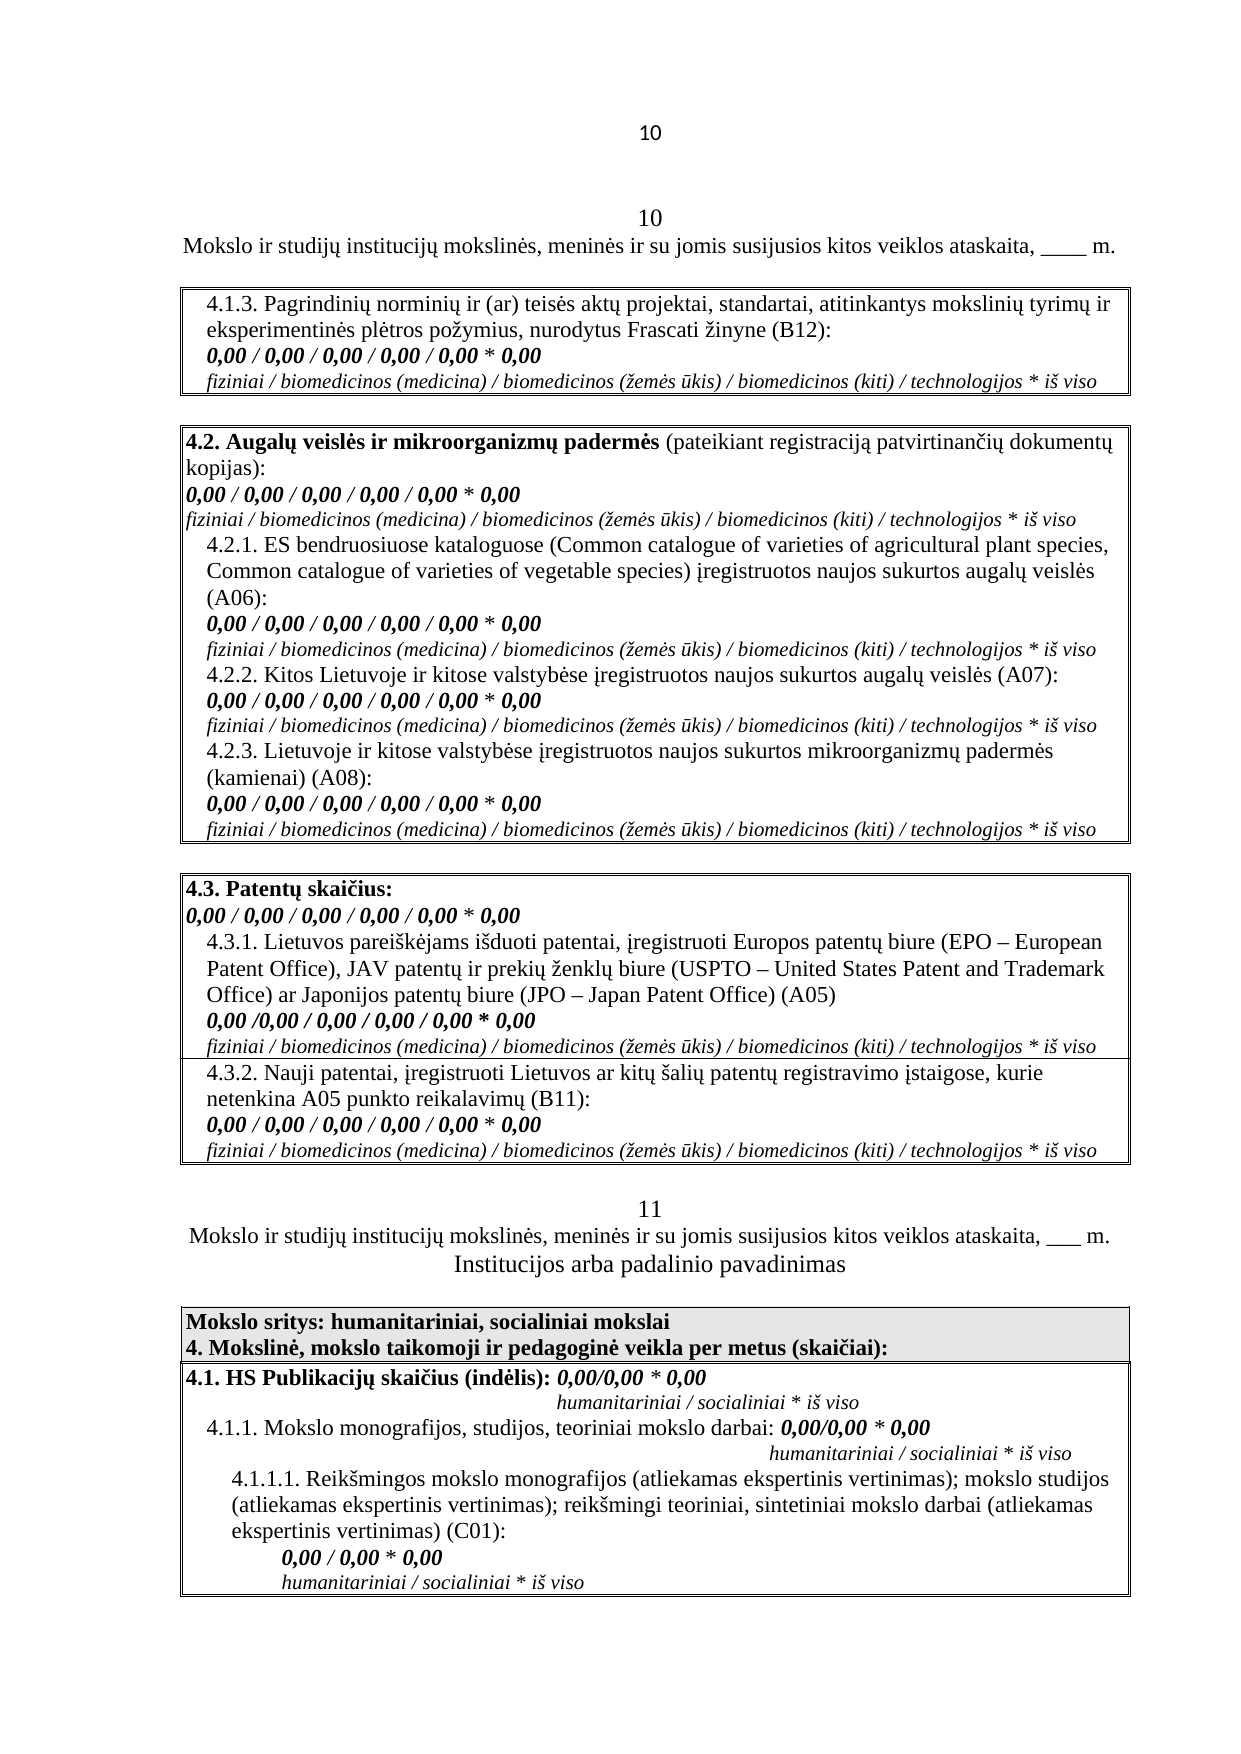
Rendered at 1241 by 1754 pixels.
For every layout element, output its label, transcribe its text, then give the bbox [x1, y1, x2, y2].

table_cell 4.1. HS Publikacijų skaičius (indėlis): 0,00/0,00 * 0,00 humanitariniai / socialiniai * iš viso 4.1.1. Mokslo monografijos, studijos, teoriniai mokslo darbai: 0,00/0,00 * 0,00 humanitariniai / socialiniai * iš viso 4.1.1.1. Reikšmingos mokslo monografijos (atliekamas ekspertinis vertinimas); mokslo studijos (atliekamas ekspertinis vertinimas); reikšmingi teoriniai, sintetiniai mokslo darbai (atliekamas ekspertinis vertinimas) (C01): 0,00 / 0,00 * 0,00 humanitariniai / socialiniai * iš viso [183, 1364, 1128, 1594]
text Institucijos arba padalinio pavadinimas [177, 1249, 1122, 1278]
text Mokslo ir studijų institucijų mokslinės, meninės ir su jomis susijusios kitos veiklos ataskaita, ___ m. [177, 1222, 1122, 1249]
table_header 4.2. Augalų veislės ir mikroorganizmų padermės (pateikiant registraciją patvirtinančių dokumentų kopijas): 0,00 / 0,00 / 0,00 / 0,00 / 0,00 * 0,00 fiziniai / biomedicinos (medicina) / biomedicinos (žemės ūkis) / biomedicinos (kiti) / technologijos * iš viso 4.2.1. ES bendruosiuose kataloguose (Common catalogue of varieties of agricultural plant species, Common catalogue of varieties of vegetable species) įregistruotos naujos sukurtos augalų veislės (A06): 0,00 / 0,00 / 0,00 / 0,00 / 0,00 * 0,00 fiziniai / biomedicinos (medicina) / biomedicinos (žemės ūkis) / biomedicinos (kiti) / technologijos * iš viso 4.2.2. Kitos Lietuvoje ir kitose valstybėse įregistruotos naujos sukurtos augalų veislės (A07): 0,00 / 0,00 / 0,00 / 0,00 / 0,00 * 0,00 fiziniai / biomedicinos (medicina) / biomedicinos (žemės ūkis) / biomedicinos (kiti) / technologijos * iš viso 4.2.3. Lietuvoje ir kitose valstybėse įregistruotos naujos sukurtos mikroorganizmų padermės (kamienai) (A08): 0,00 / 0,00 / 0,00 / 0,00 / 0,00 * 0,00 fiziniai / biomedicinos (medicina) / biomedicinos (žemės ūkis) / biomedicinos (kiti) / technologijos * iš viso [183, 428, 1128, 841]
table_cell 4.3.2. Nauji patentai, įregistruoti Lietuvos ar kitų šalių patentų registravimo įstaigose, kurie netenkina A05 punkto reikalavimų (B11): 0,00 / 0,00 / 0,00 / 0,00 / 0,00 * 0,00 fiziniai / biomedicinos (medicina) / biomedicinos (žemės ūkis) / biomedicinos (kiti) / technologijos * iš viso [183, 1059, 1128, 1162]
text 11 [177, 1194, 1122, 1222]
text 10 [177, 203, 1122, 232]
text Mokslo ir studijų institucijų mokslinės, meninės ir su jomis susijusios kitos veiklos ataskaita, ____ m. [177, 232, 1122, 258]
table_header 4.1.3. Pagrindinių norminių ir (ar) teisės aktų projektai, standartai, atitinkantys mokslinių tyrimų ir eksperimentinės plėtros požymius, nurodytus Frascati žinyne (B12): 0,00 / 0,00 / 0,00 / 0,00 / 0,00 * 0,00 fiziniai / biomedicinos (medicina) / biomedicinos (žemės ūkis) / biomedicinos (kiti) / technologijos * iš viso [183, 290, 1128, 393]
table_header 4.3. Patentų skaičius: 0,00 / 0,00 / 0,00 / 0,00 / 0,00 * 0,00 4.3.1. Lietuvos pareiškėjams išduoti patentai, įregistruoti Europos patentų biure (EPO – European Patent Office), JAV patentų ir prekių ženklų biure (USPTO – United States Patent and Trademark Office) ar Japonijos patentų biure (JPO – Japan Patent Office) (A05) 0,00 /0,00 / 0,00 / 0,00 / 0,00 * 0,00 fiziniai / biomedicinos (medicina) / biomedicinos (žemės ūkis) / biomedicinos (kiti) / technologijos * iš viso [183, 876, 1128, 1058]
table_header Mokslo sritys: humanitariniai, socialiniai mokslai 4. Mokslinė, mokslo taikomoji ir pedagoginė veikla per metus (skaičiai): [182, 1308, 1129, 1361]
